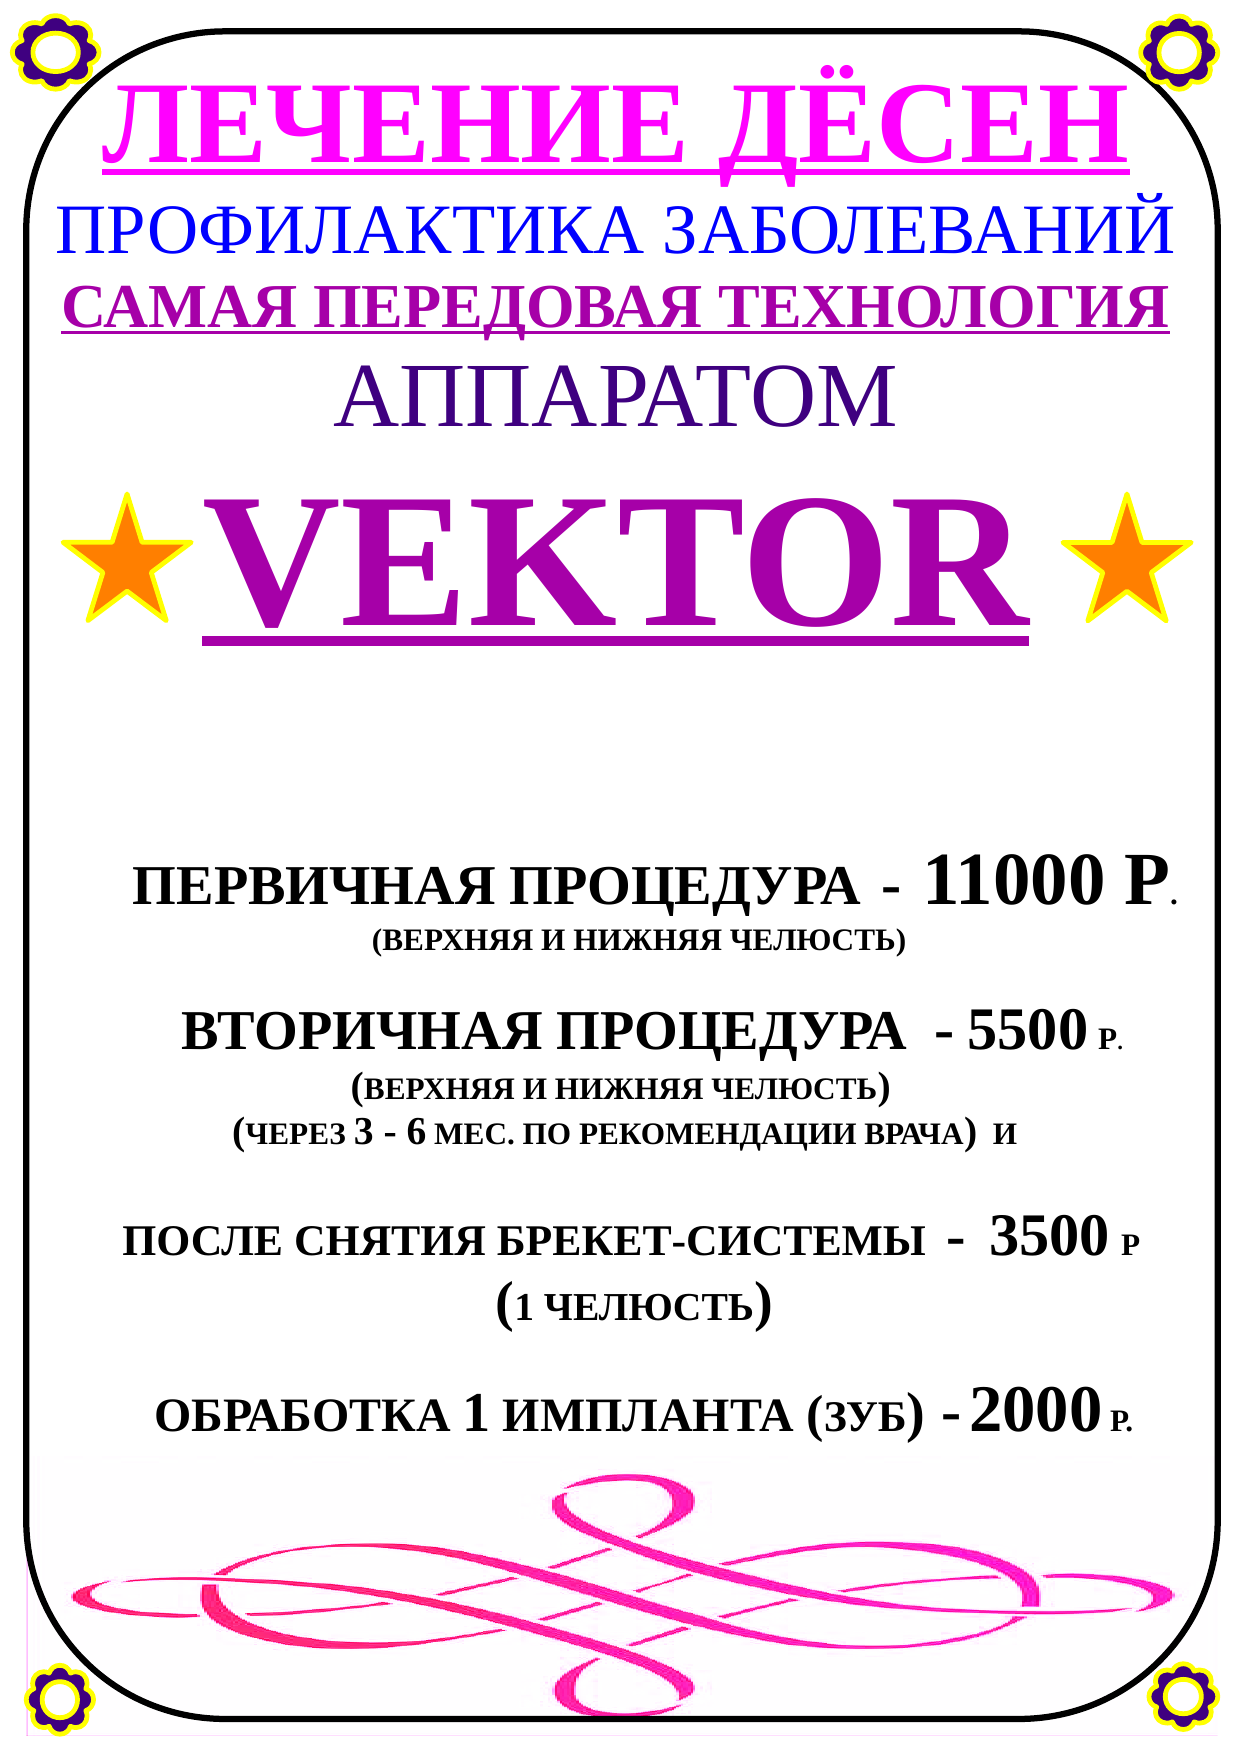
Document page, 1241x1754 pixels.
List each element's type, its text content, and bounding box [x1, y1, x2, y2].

text АППАРАТОМ [31, 341, 1200, 446]
text ПЕРВИЧНАЯ ПРОЦЕДУРА - 11000 Р. [31, 834, 1200, 921]
text ОБРАБОТКА 1 ИМПЛАНТА (ЗУБ) - 2000 Р. [31, 1369, 1200, 1446]
text (ЧЕРЕЗ 3 - 6 МЕС. ПО РЕКОМЕНДАЦИИ ВРАЧА) И [31, 1108, 1200, 1153]
text ЛЕЧЕНИЕ ДЁСЕН [35, 53, 1200, 188]
text ПРОФИЛАКТИКА ЗАБОЛЕВАНИЙ [31, 188, 1200, 269]
text САМАЯ ПЕРЕДОВАЯ ТЕХНОЛОГИЯ [31, 269, 1200, 341]
text ПОСЛЕ СНЯТИЯ БРЕКЕТ-СИСТЕМЫ - 3500 Р [31, 1199, 1200, 1268]
text (ВЕРХНЯЯ И НИЖНЯЯ ЧЕЛЮСТЬ) [31, 921, 1200, 957]
text VEKTOR [31, 446, 1200, 667]
text (ВЕРХНЯЯ И НИЖНЯЯ ЧЕЛЮСТЬ) [31, 1062, 1200, 1108]
text (1 ЧЕЛЮСТЬ) [31, 1268, 1200, 1333]
text [31, 83, 85, 170]
text ВТОРИЧНАЯ ПРОЦЕДУРА - 5500 Р. [31, 993, 1200, 1062]
